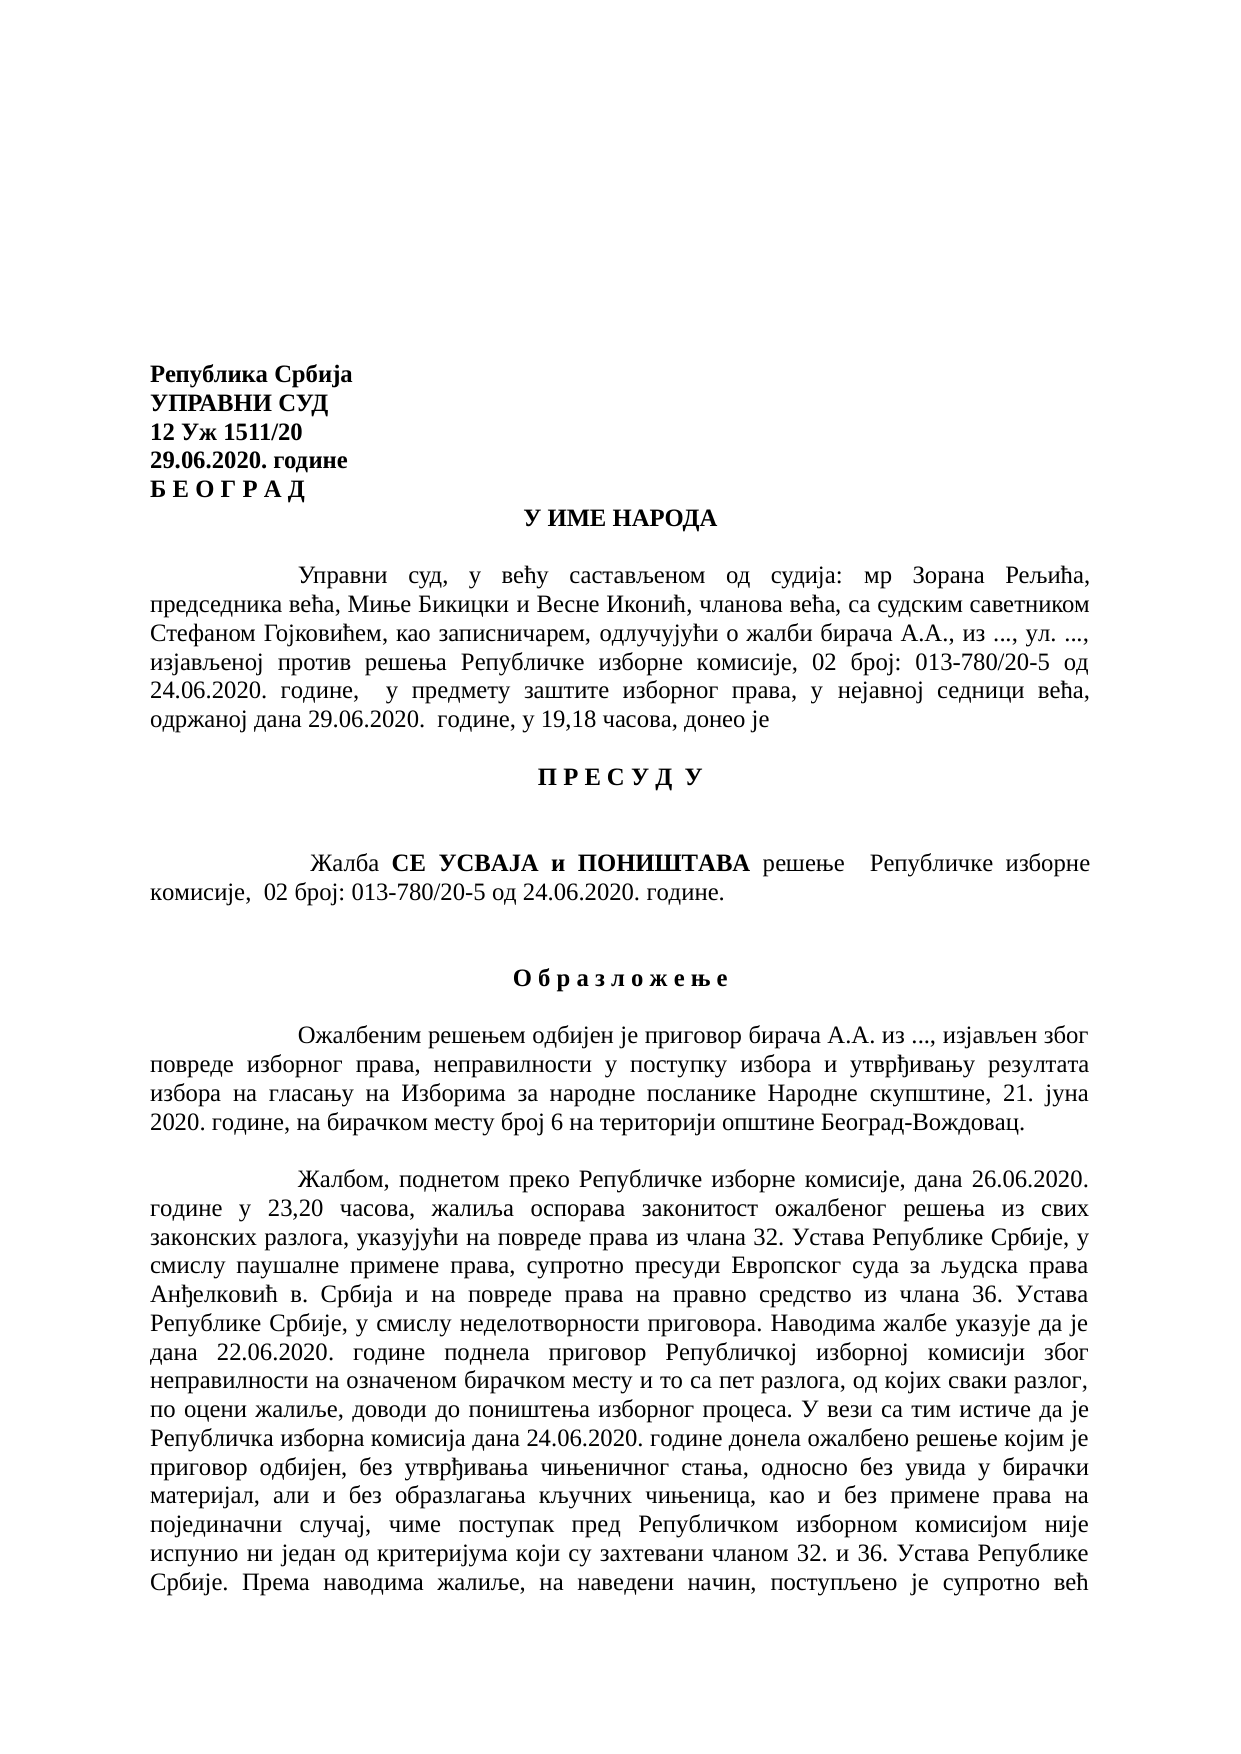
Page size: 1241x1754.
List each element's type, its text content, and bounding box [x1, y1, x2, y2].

text Жалбом, поднетом преко Републичке изборне комисије, дана 26.06.2020. године у 23,20 часова, жалиља оспорава законитост ожалбеног решења из свих законских разлога, указујући на повреде права из члана 32. Устава Републике Србије, у смислу паушалне примене права, супротно пресуди Европског суда за људска права Анђелковић в. Србија и на повреде права на правно средство из члана 36. Устава Републике Србије, у смислу неделотворности приговора. Наводима жалбе указује да је дана 22.06.2020. године поднела приговор Републичкоj изборној комисији због неправилности на означеном бирачком месту и то са пет разлога, од којих сваки разлог, по оцени жалиље, доводи до поништења изборног процеса. У вези са тим истиче да је Републичка изборна комисија дана 24.06.2020. године донела ожалбено решење којим је приговор одбијен, без утврђивања чињеничног стања, односно без увида у бирачки материјал, али и без образлагања кључних чињеница, као и без примене права на појединачни случај, чиме поступак пред Републичком изборном комисијом није испунио ни један од критеријума који су захтевани чланом 32. и 36. Устава Републике Србије. Према наводима жалиље, на наведени начин, поступљено је супротно већ [150, 1164, 1090, 1595]
text Управни суд, у већу састављеном од судија: мр Зорана Рељића, председника већа, Миње Бикицки и Весне Иконић, чланова већа, са судским саветником Стефаном Гојковићем, као записничарем, одлучујући о жалби бирача A.A., из ..., ул. ..., изјављеној против решења Републичке изборне комисије, 02 број: 013-780/20-5 од 24.06.2020. године, у предмету заштите изборног права, у нејавној седници већа, одржаној дана 29.06.2020. године, у 19,18 часова, донео је [150, 560, 1090, 733]
text П Р Е С У Д У [150, 762, 1090, 790]
text О б р а з л о ж е њ е [150, 963, 1090, 992]
text Ожалбеним решењем одбијен је приговор бирача A.A. из ..., изјављен због повреде изборног права, неправилности у поступку избора и утврђивању резултата избора на гласању на Изборима за народне посланике Народне скупштине, 21. јуна 2020. године, на бирачком месту број 6 на територији општине Београд-Вождовац. [150, 1020, 1090, 1135]
text 29.06.2020. године [150, 445, 1090, 474]
text Б Е О Г Р А Д [150, 474, 1090, 503]
text Жалба СЕ УСВАЈА и ПОНИШТАВА решење Републичке изборне комисије, 02 број: 013-780/20-5 од 24.06.2020. године. [150, 848, 1090, 905]
text Република Србија [150, 148, 1090, 388]
text 12 Уж 1511/20 [150, 417, 1090, 445]
text У ИМЕ НАРОДА [150, 503, 1090, 532]
text УПРАВНИ СУД [150, 388, 1090, 417]
